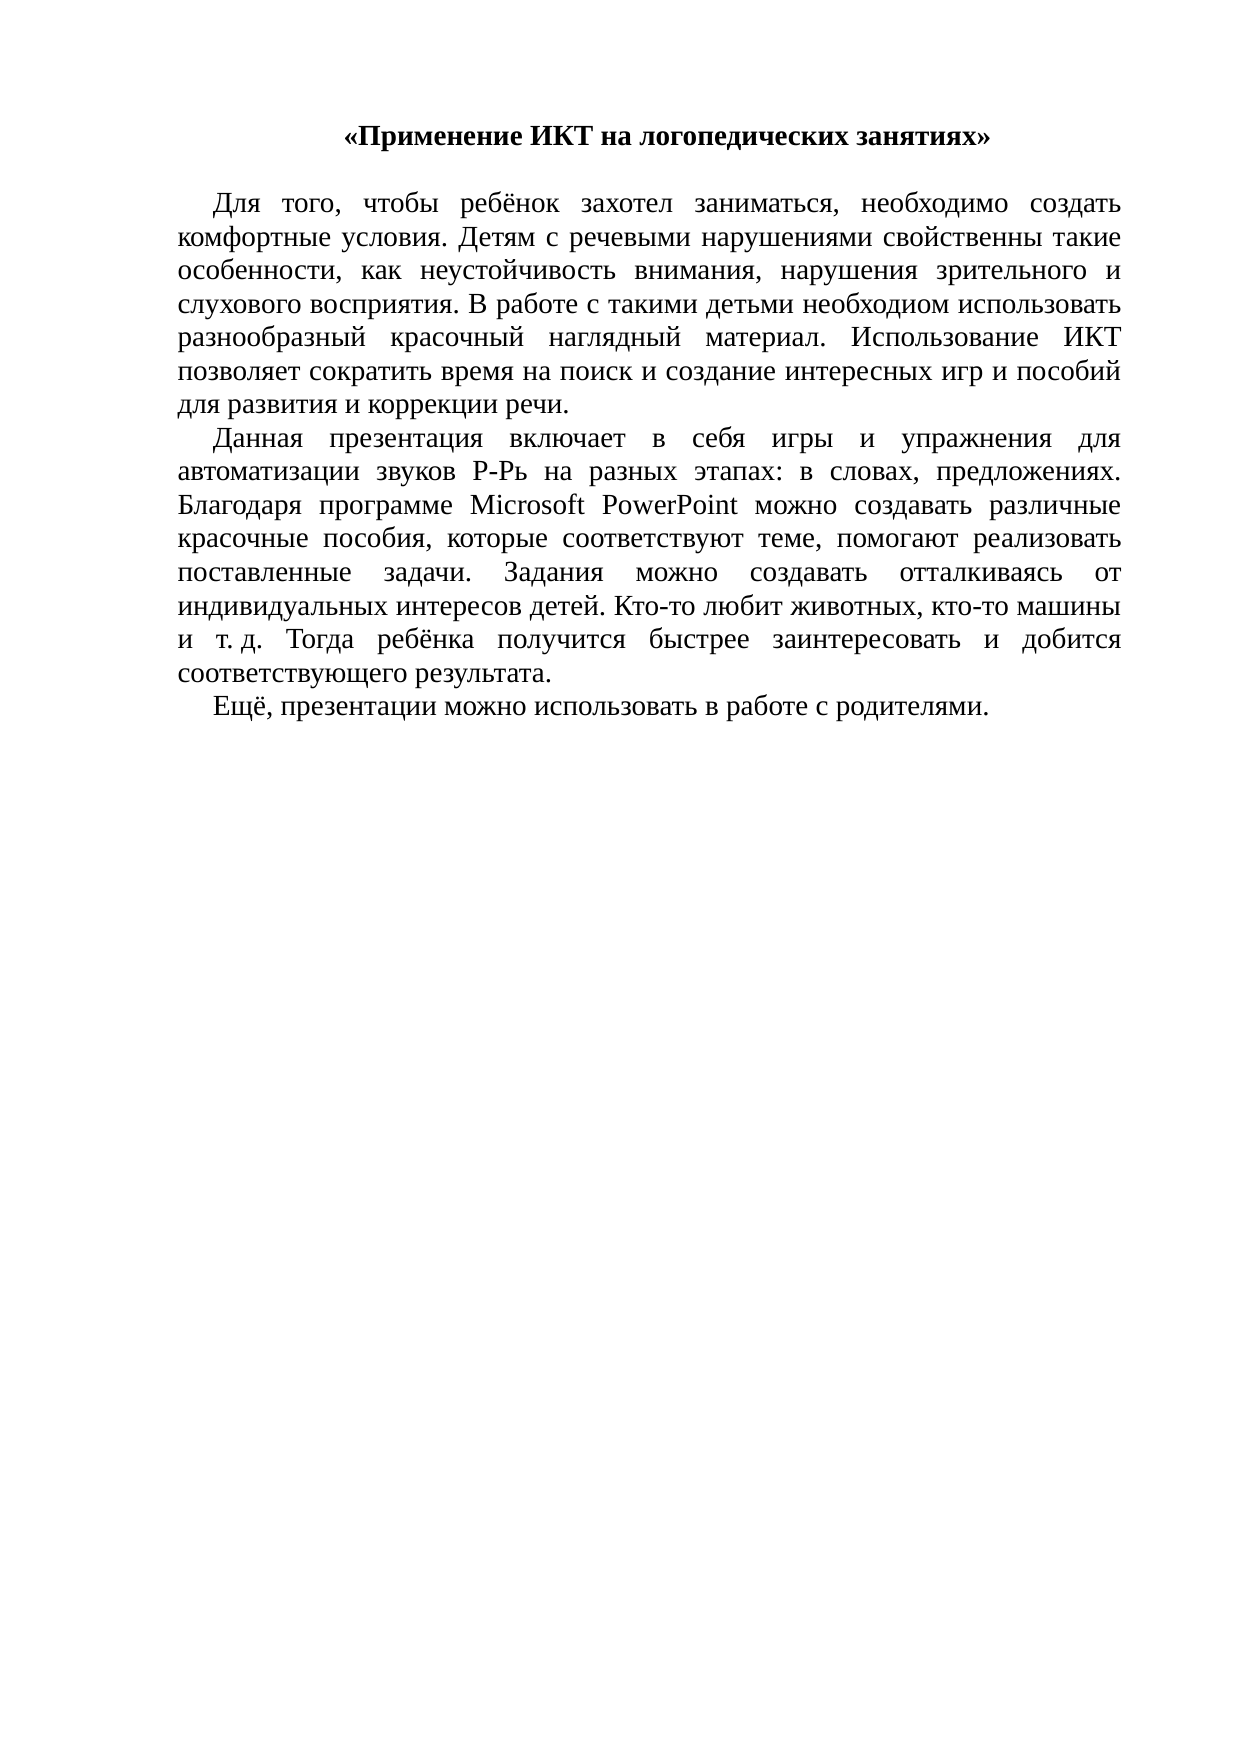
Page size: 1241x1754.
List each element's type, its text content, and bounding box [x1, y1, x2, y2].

text Для того, чтобы ребёнок захотел заниматься, необходимо создать комфортные условия. Детям с речевыми нарушениями свойственны такие особенности, как неустойчивость внимания, нарушения зрительного и слухового восприятия. В работе с такими детьми необходиом использовать разнообразный красочный наглядный материал. Использование ИКТ позволяет сократить время на поиск и создание интересных игр и пособий для развития и коррекции речи. [177, 185, 1122, 420]
text Данная презентация включает в себя игры и упражнения для автоматизации звуков Р-Рь на разных этапах: в словах, предложениях. Благодаря программе Microsoft PowerPoint можно создавать различные красочные пособия, которые соответствуют теме, помогают реализовать поставленные задачи. Задания можно создавать отталкиваясь от индивидуальных интересов детей. Кто-то любит животных, кто-то машины и т. д. Тогда ребёнка получится быстрее заинтересовать и добится соответствующего результата. [177, 420, 1122, 688]
text «Применение ИКТ на логопедических занятиях» [177, 118, 1122, 152]
text Ещё, презентации можно использовать в работе с родителями. [177, 688, 1122, 722]
